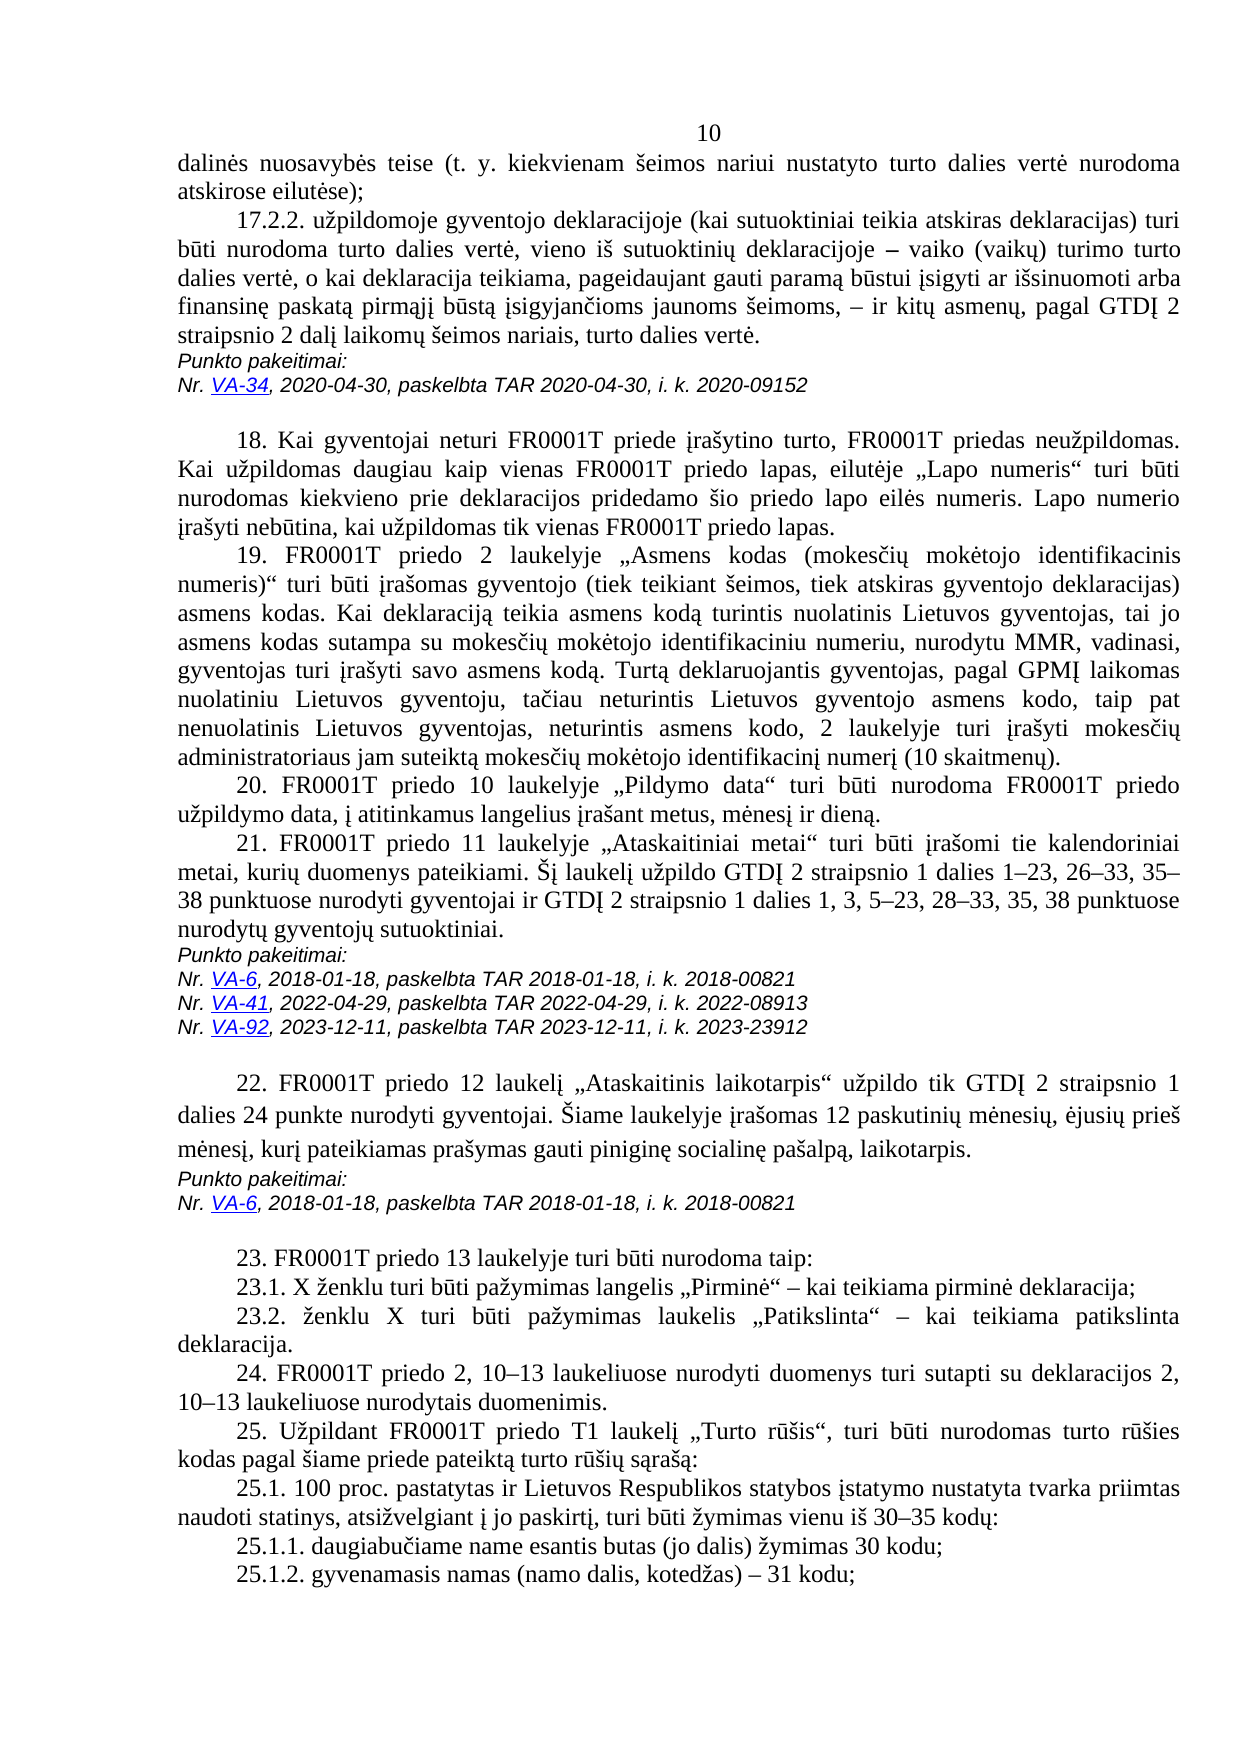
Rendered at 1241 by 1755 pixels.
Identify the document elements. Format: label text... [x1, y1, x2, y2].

text 20. FR0001T priedo 10 laukelyje „Pildymo data“ turi būti nurodoma FR0001T priedo užpildymo data, į atitinkamus langelius įrašant metus, mėnesį ir dieną. [177, 771, 1181, 828]
text Punkto pakeitimai: [177, 943, 1181, 967]
text dalinės nuosavybės teise (t. y. kiekvienam šeimos nariui nustatyto turto dalies vertė nurodoma atskirose eilutėse); [177, 148, 1181, 205]
text Nr. VA-41, 2022-04-29, paskelbta TAR 2022-04-29, i. k. 2022-08913 [177, 991, 1181, 1015]
text 23.2. ženklu X turi būti pažymimas laukelis „Patikslinta“ – kai teikiama patikslinta deklaracija. [177, 1301, 1181, 1358]
text 23. FR0001T priedo 13 laukelyje turi būti nurodoma taip: [177, 1243, 1181, 1272]
text Punkto pakeitimai: [177, 1167, 1181, 1191]
text 18. Kai gyventojai neturi FR0001T priede įrašytino turto, FR0001T priedas neužpildomas. Kai užpildomas daugiau kaip vienas FR0001T priedo lapas, eilutėje „Lapo numeris“ turi būti nurodomas kiekvieno prie deklaracijos pridedamo šio priedo lapo eilės numeris. Lapo numerio įrašyti nebūtina, kai užpildomas tik vienas FR0001T priedo lapas. [177, 426, 1181, 541]
text Nr. VA-6, 2018-01-18, paskelbta TAR 2018-01-18, i. k. 2018-00821 [177, 967, 1181, 991]
text 25.1.2. gyvenamasis namas (namo dalis, kotedžas) – 31 kodu; [177, 1559, 1181, 1588]
text Nr. VA-92, 2023-12-11, paskelbta TAR 2023-12-11, i. k. 2023-23912 [177, 1015, 1181, 1039]
text 25. Užpildant FR0001T priedo T1 laukelį „Turto rūšis“, turi būti nurodomas turto rūšies kodas pagal šiame priede pateiktą turto rūšių sąrašą: [177, 1416, 1181, 1473]
text 25.1.1. daugiabučiame name esantis butas (jo dalis) žymimas 30 kodu; [177, 1531, 1181, 1559]
text 19. FR0001T priedo 2 laukelyje „Asmens kodas (mokesčių mokėtojo identifikacinis numeris)“ turi būti įrašomas gyventojo (tiek teikiant šeimos, tiek atskiras gyventojo deklaracijas) asmens kodas. Kai deklaraciją teikia asmens kodą turintis nuolatinis Lietuvos gyventojas, tai jo asmens kodas sutampa su mokesčių mokėtojo identifikaciniu numeriu, nurodytu MMR, vadinasi, gyventojas turi įrašyti savo asmens kodą. Turtą deklaruojantis gyventojas, pagal GPMĮ laikomas nuolatiniu Lietuvos gyventoju, tačiau neturintis Lietuvos gyventojo asmens kodo, taip pat nenuolatinis Lietuvos gyventojas, neturintis asmens kodo, 2 laukelyje turi įrašyti mokesčių administratoriaus jam suteiktą mokesčių mokėtojo identifikacinį numerį (10 skaitmenų). [177, 541, 1181, 771]
text 23.1. X ženklu turi būti pažymimas langelis „Pirminė“ – kai teikiama pirminė deklaracija; [177, 1272, 1181, 1301]
text 22. FR0001T priedo 12 laukelį „Ataskaitinis laikotarpis“ užpildo tik GTDĮ 2 straipsnio 1 dalies 24 punkte nurodyti gyventojai. Šiame laukelyje įrašomas 12 paskutinių mėnesių, ėjusių prieš mėnesį, kurį pateikiamas prašymas gauti piniginę socialinę pašalpą, laikotarpis. [177, 1068, 1181, 1162]
text Punkto pakeitimai: [177, 349, 1181, 373]
text 24. FR0001T priedo 2, 10–13 laukeliuose nurodyti duomenys turi sutapti su deklaracijos 2, 10–13 laukeliuose nurodytais duomenimis. [177, 1358, 1181, 1416]
text 25.1. 100 proc. pastatytas ir Lietuvos Respublikos statybos įstatymo nustatyta tvarka priimtas naudoti statinys, atsižvelgiant į jo paskirtį, turi būti žymimas vienu iš 30–35 kodų: [177, 1473, 1181, 1531]
text Nr. VA-34, 2020-04-30, paskelbta TAR 2020-04-30, i. k. 2020-09152 [177, 373, 1181, 397]
text 17.2.2. užpildomoje gyventojo deklaracijoje (kai sutuoktiniai teikia atskiras deklaracijas) turi būti nurodoma turto dalies vertė, vieno iš sutuoktinių deklaracijoje – vaiko (vaikų) turimo turto dalies vertė, o kai deklaracija teikiama, pageidaujant gauti paramą būstui įsigyti ar išsinuomoti arba finansinę paskatą pirmąjį būstą įsigyjančioms jaunoms šeimoms, – ir kitų asmenų, pagal GTDĮ 2 straipsnio 2 dalį laikomų šeimos nariais, turto dalies vertė. [177, 205, 1181, 349]
text 21. FR0001T priedo 11 laukelyje „Ataskaitiniai metai“ turi būti įrašomi tie kalendoriniai metai, kurių duomenys pateikiami. Šį laukelį užpildo GTDĮ 2 straipsnio 1 dalies 1–23, 26–33, 35–38 punktuose nurodyti gyventojai ir GTDĮ 2 straipsnio 1 dalies 1, 3, 5–23, 28–33, 35, 38 punktuose nurodytų gyventojų sutuoktiniai. [177, 828, 1181, 943]
text Nr. VA-6, 2018-01-18, paskelbta TAR 2018-01-18, i. k. 2018-00821 [177, 1191, 1181, 1214]
